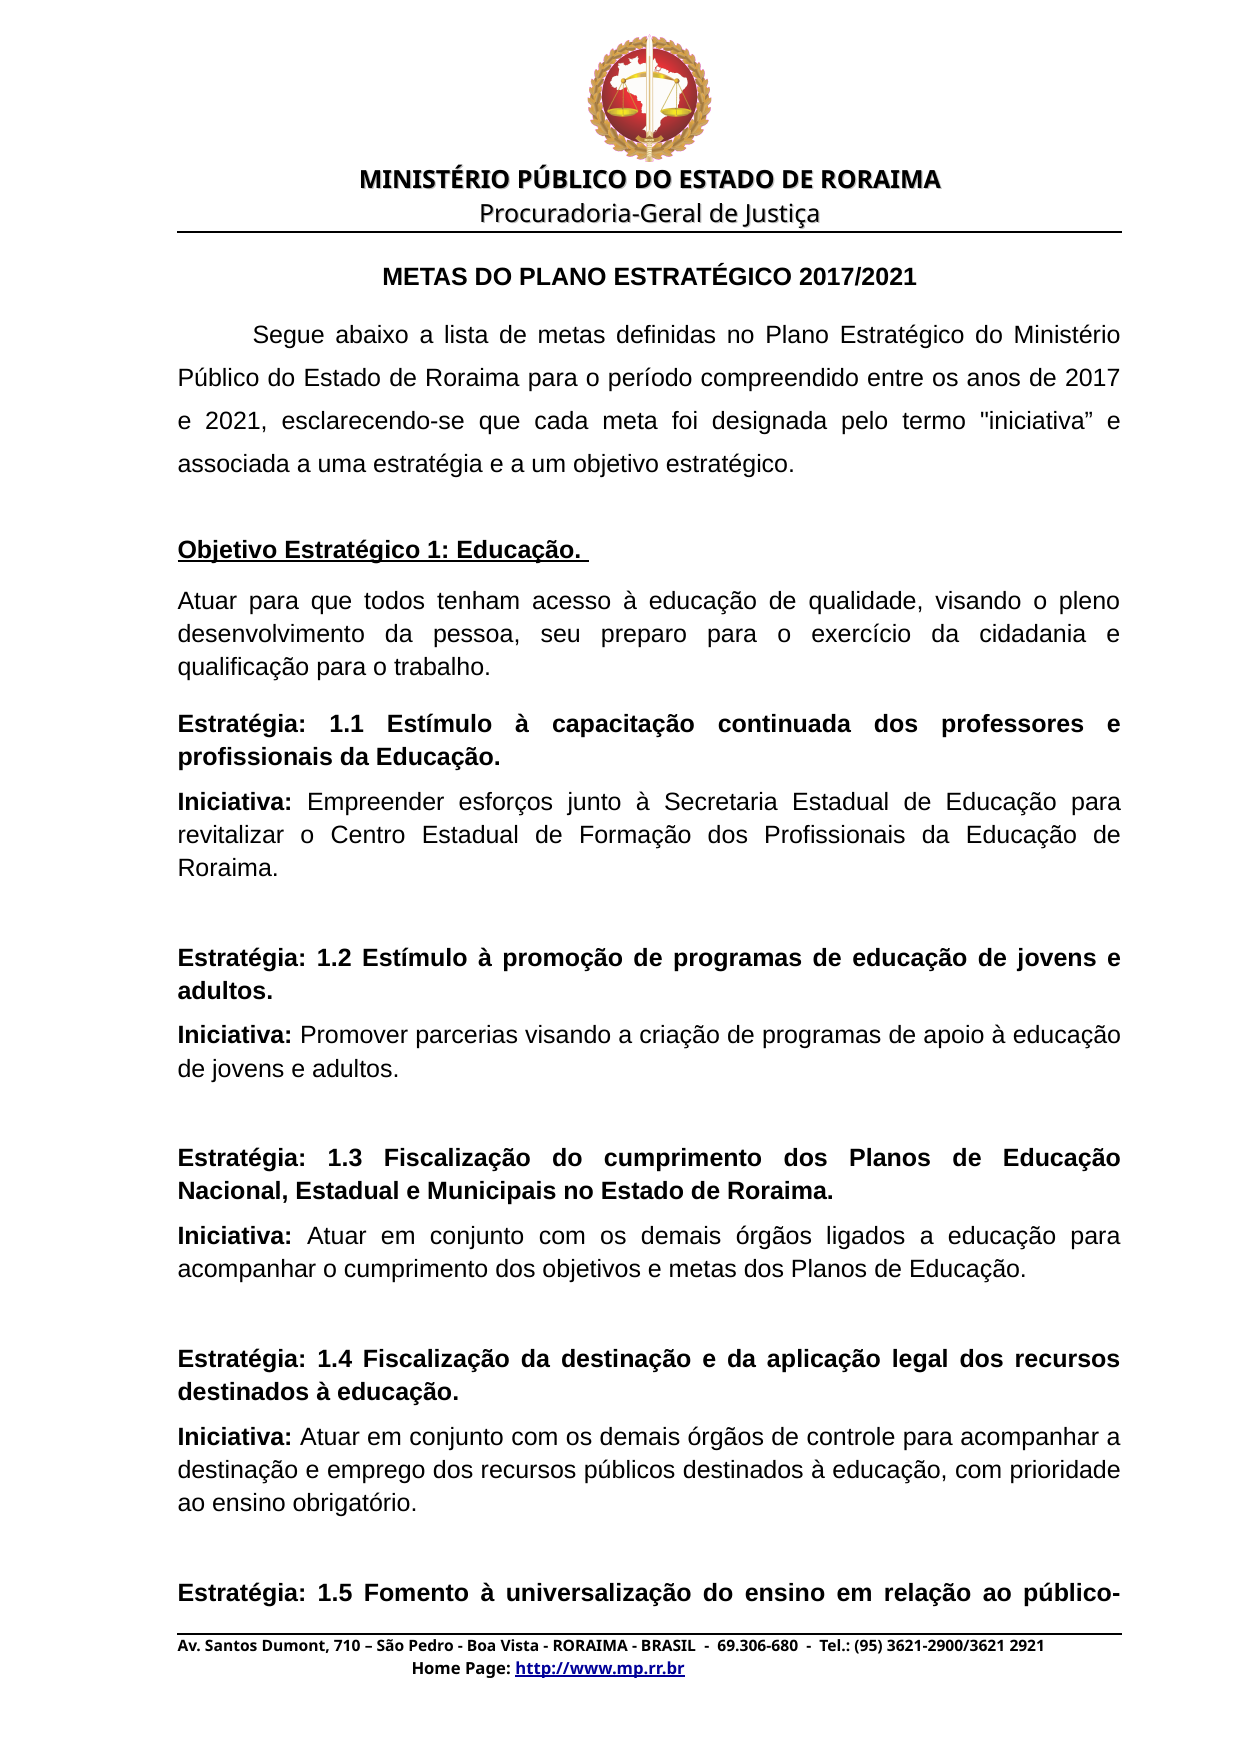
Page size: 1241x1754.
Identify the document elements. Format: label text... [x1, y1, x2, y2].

text Atuar para que todos tenham acesso à educação de qualidade, visando o pleno desenvolvimento da pessoa, seu preparo para o exercício da cidadania e qualificação para o trabalho. [177, 586, 1122, 681]
text Objetivo Estratégico 1: Educação. [177, 535, 1122, 564]
text Estratégia: 1.3 Fiscalização do cumprimento dos Planos de Educação Nacional, Estadual e Municipais no Estado de Roraima. [177, 1143, 1122, 1205]
text Estratégia: 1.1 Estímulo à capacitação continuada dos professores e profissionais da Educação. [177, 709, 1122, 771]
text Estratégia: 1.4 Fiscalização da destinação e da aplicação legal dos recursos destinados à educação. [177, 1344, 1122, 1406]
picture [587, 34, 712, 162]
text METAS DO PLANO ESTRATÉGICO 2017/2021 [177, 262, 1122, 291]
text Segue abaixo a lista de metas definidas no Plano Estratégico do Ministério Público do Estado de Roraima para o período compreendido entre os anos de 2017 e 2021, esclarecendo-se que cada meta foi designada pelo termo "iniciativa” e associada a uma estratégia e a um objetivo estratégico. [177, 320, 1122, 478]
text Iniciativa: Empreender esforços junto à Secretaria Estadual de Educação para revitalizar o Centro Estadual de Formação dos Profissionais da Educação de Roraima. [177, 787, 1122, 882]
text Iniciativa: Atuar em conjunto com os demais órgãos ligados a educação para acompanhar o cumprimento dos objetivos e metas dos Planos de Educação. [177, 1221, 1122, 1283]
text Estratégia: 1.5 Fomento à universalização do ensino em relação ao público- [177, 1578, 1122, 1607]
text Estratégia: 1.2 Estímulo à promoção de programas de educação de jovens e adultos. [177, 943, 1122, 1004]
text Iniciativa: Promover parcerias visando a criação de programas de apoio à educação de jovens e adultos. [177, 1021, 1122, 1082]
text Iniciativa: Atuar em conjunto com os demais órgãos de controle para acompanhar a destinação e emprego dos recursos públicos destinados à educação, com prioridade ao ensino obrigatório. [177, 1422, 1122, 1517]
